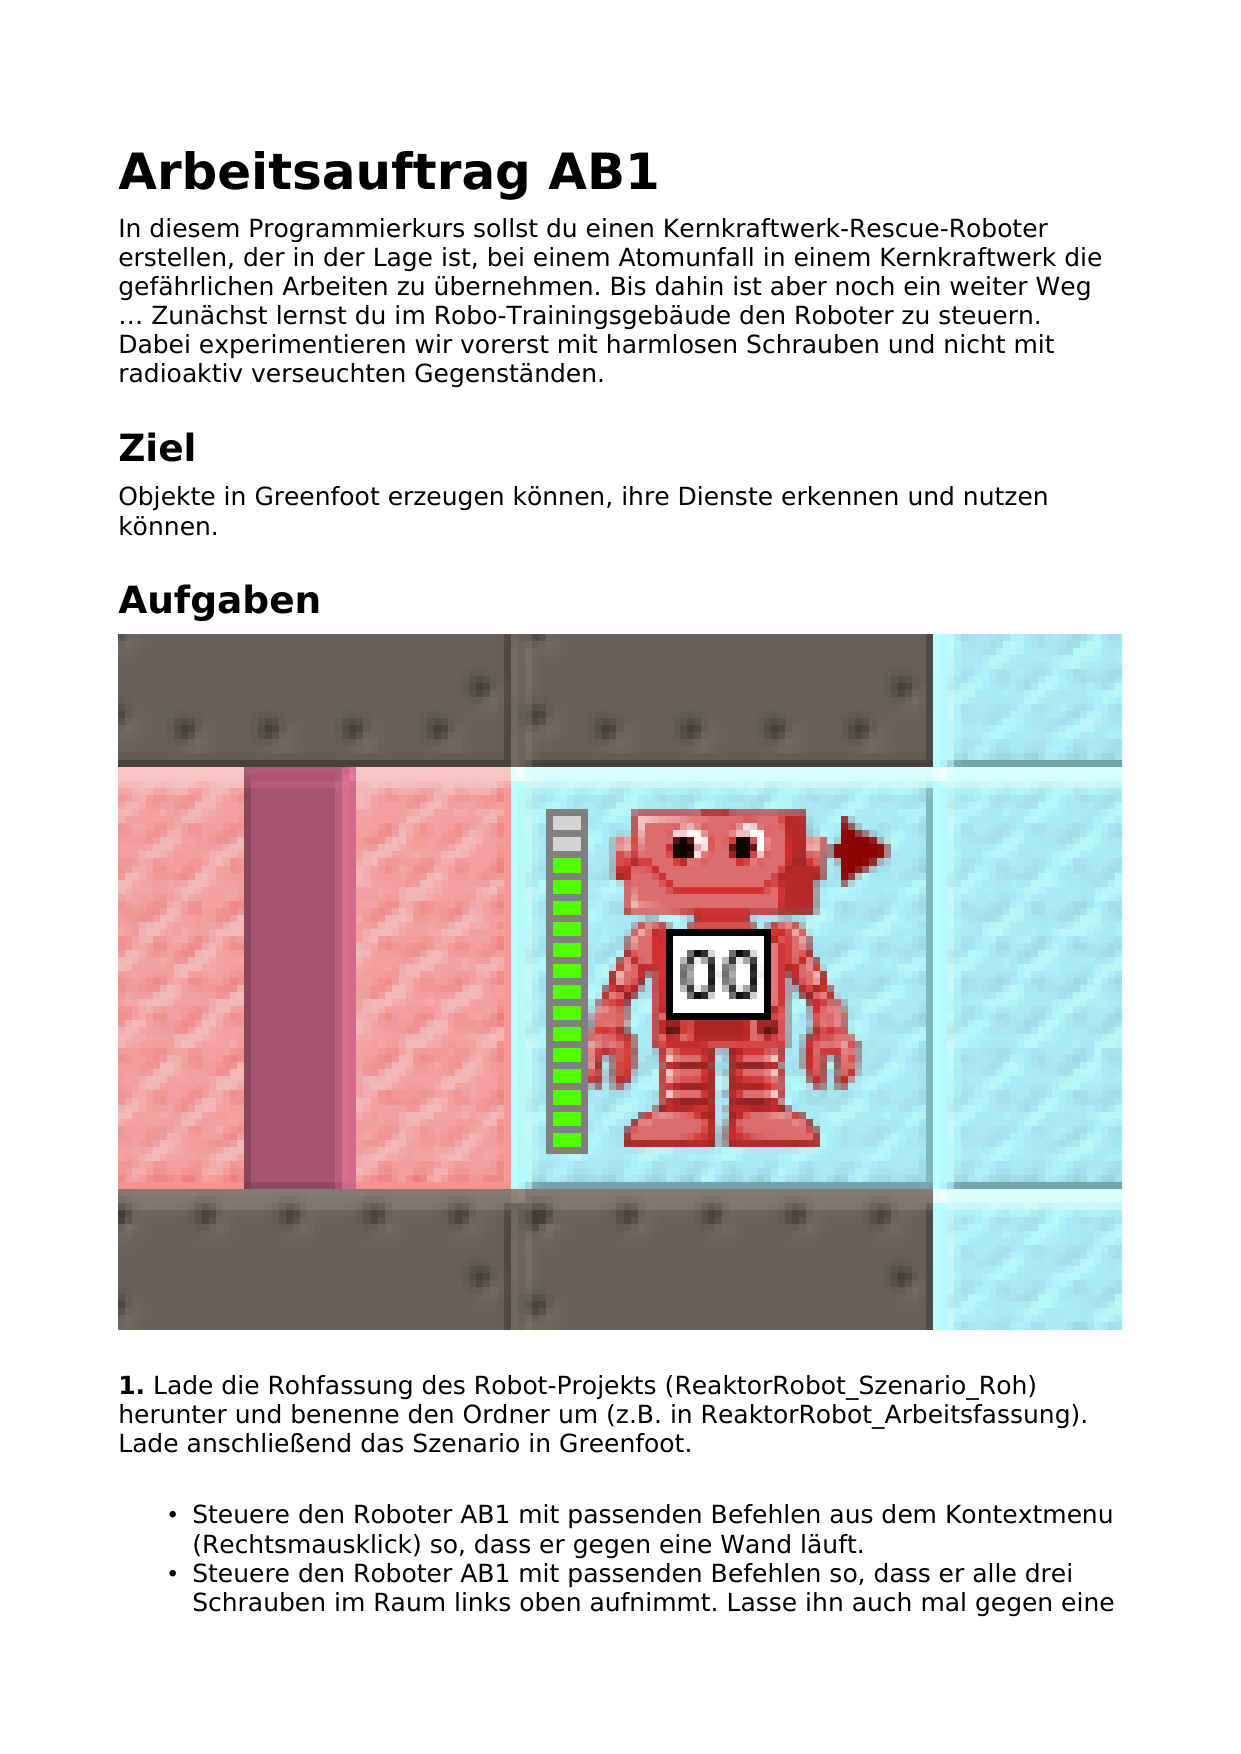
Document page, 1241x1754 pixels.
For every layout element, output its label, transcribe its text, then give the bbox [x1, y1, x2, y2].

list Steuere den Roboter AB1 mit passenden Befehlen aus dem Kontextmenu (Rechtsmausklick) so, dass er gegen eine Wand läuft. [177, 1501, 1122, 1559]
list Steuere den Roboter AB1 mit passenden Befehlen so, dass er alle drei Schrauben im Raum links oben aufnimmt. Lasse ihn auch mal gegen eine [177, 1559, 1122, 1617]
subtitle Ziel [118, 426, 1122, 470]
text Objekte in Greenfoot erzeugen können, ihre Dienste erkennen und nutzen können. [118, 482, 1122, 541]
subtitle Aufgaben [118, 578, 1122, 622]
text 1. Lade die Rohfassung des Robot-Projekts (ReaktorRobot_Szenario_Roh) herunter und benenne den Ordner um (z.B. in ReaktorRobot_Arbeitsfassung). Lade anschließend das Szenario in Greenfoot. [118, 1371, 1122, 1459]
text In diesem Programmierkurs sollst du einen Kernkraftwerk-Rescue-Roboter erstellen, der in der Lage ist, bei einem Atomunfall in einem Kernkraftwerk die gefährlichen Arbeiten zu übernehmen. Bis dahin ist aber noch ein weiter Weg … Zunächst lernst du im Robo-Trainingsgebäude den Roboter zu steuern. Dabei experimentieren wir vorerst mit harmlosen Schrauben und nicht mit radioaktiv verseuchten Gegenständen. [118, 214, 1122, 389]
subtitle Arbeitsauftrag AB1 [118, 143, 1122, 201]
picture [118, 634, 1123, 1330]
